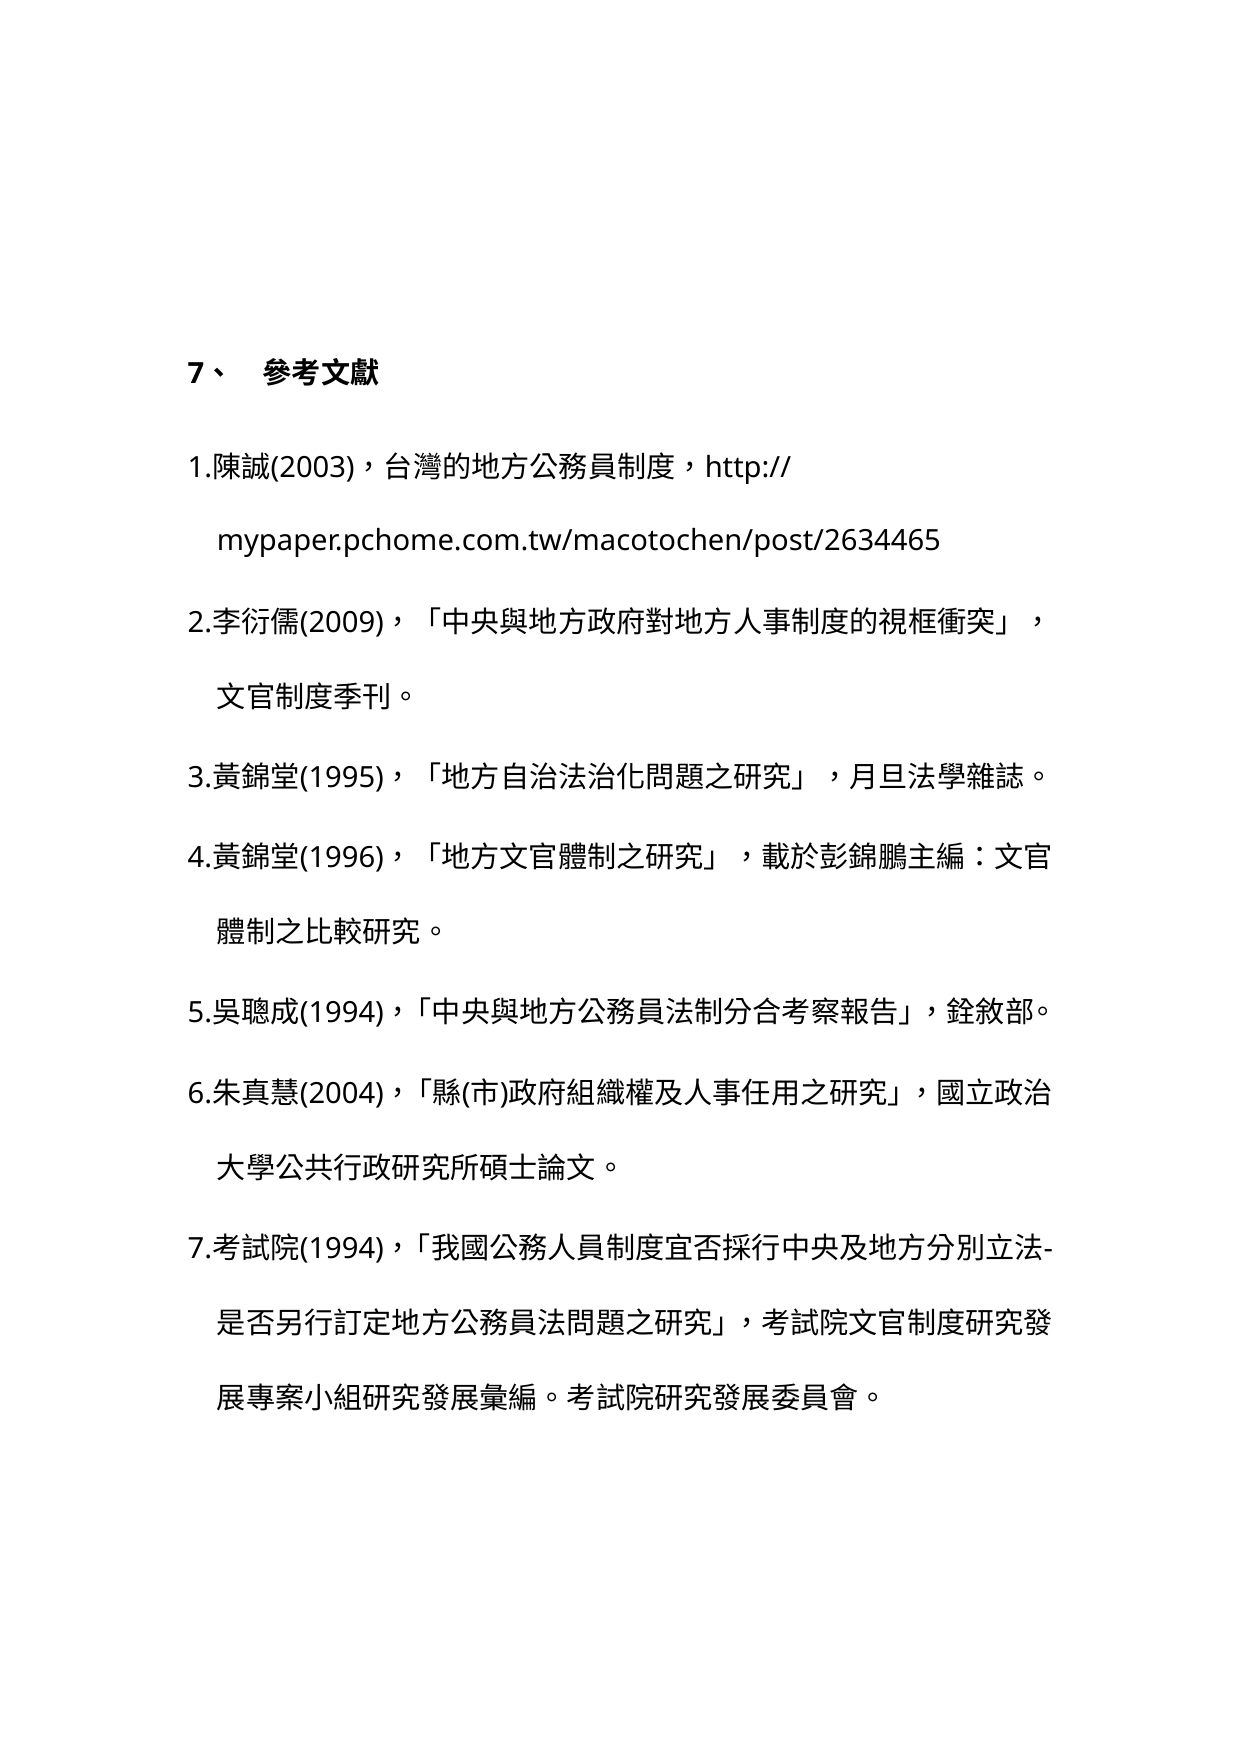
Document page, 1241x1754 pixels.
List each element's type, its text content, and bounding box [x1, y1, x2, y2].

subtitle 2.李衍儒(2009)，「中央與地方政府對地方人事制度的視框衝突」，文官制度季刊。 [187, 582, 1053, 732]
subtitle 5.吳聰成(1994)，「中央與地方公務員法制分合考察報告」，銓敘部。 [187, 973, 1053, 1048]
subtitle 6.朱真慧(2004)，「縣(市)政府組織權及人事任用之研究」，國立政治大學公共行政研究所碩士論文。 [187, 1053, 1053, 1203]
subtitle 7.考試院(1994)，「我國公務人員制度宜否採行中央及地方分別立法-是否另行訂定地方公務員法問題之研究」，考試院文官制度研究發展專案小組研究發展彙編。考試院研究發展委員會。 [187, 1208, 1053, 1433]
list 參考文獻 [187, 333, 1053, 408]
subtitle 1.陳誠(2003)，台灣的地方公務員制度，http://mypaper.pchome.com.tw/macotochen/post/2634465 [187, 427, 1053, 577]
subtitle 4.黃錦堂(1996)，「地方文官體制之研究」，載於彭錦鵬主編：文官體制之比較研究。 [187, 818, 1053, 968]
subtitle 3.黃錦堂(1995)，「地方自治法治化問題之研究」，月旦法學雜誌。 [187, 737, 1053, 812]
